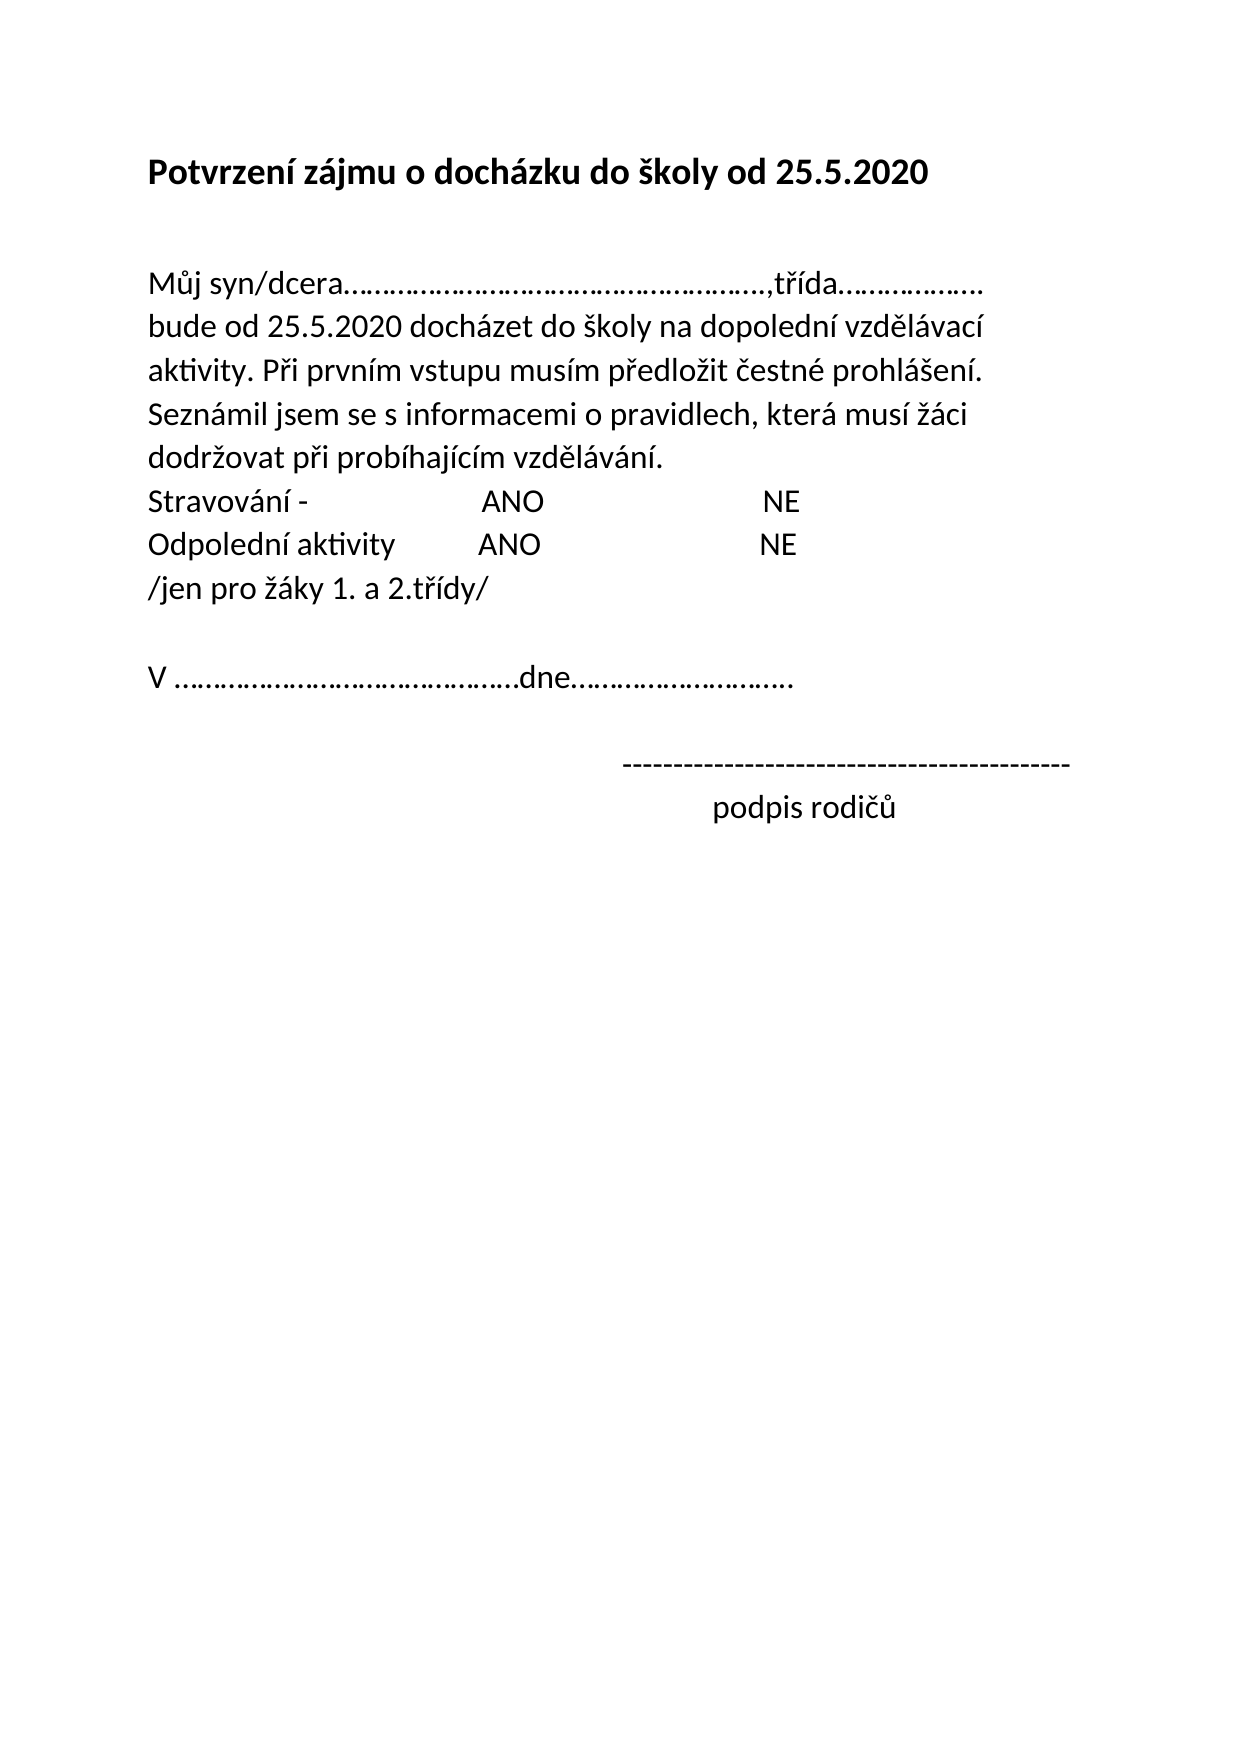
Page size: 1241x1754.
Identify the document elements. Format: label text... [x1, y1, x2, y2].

text Potvrzení zájmu o docházku do školy od 25.5.2020 [148, 148, 1093, 193]
text Můj syn/dcera……………………………………………….,třída………………. bude od 25.5.2020 docházet do školy na dopolední vzdělávací aktivity. Při prvním vstupu musím předložit čestné prohlášení. Seznámil jsem se s informacemi o pravidlech, která musí žáci dodržovat při probíhajícím vzdělávání. Stravování - ANO NE Odpolední aktivity ANO NE /jen pro žáky 1. a 2.třídy/ [148, 213, 1093, 637]
text V ………………………………………dne……………………….. -------------------------------------------- podpis rodičů [148, 656, 1093, 827]
